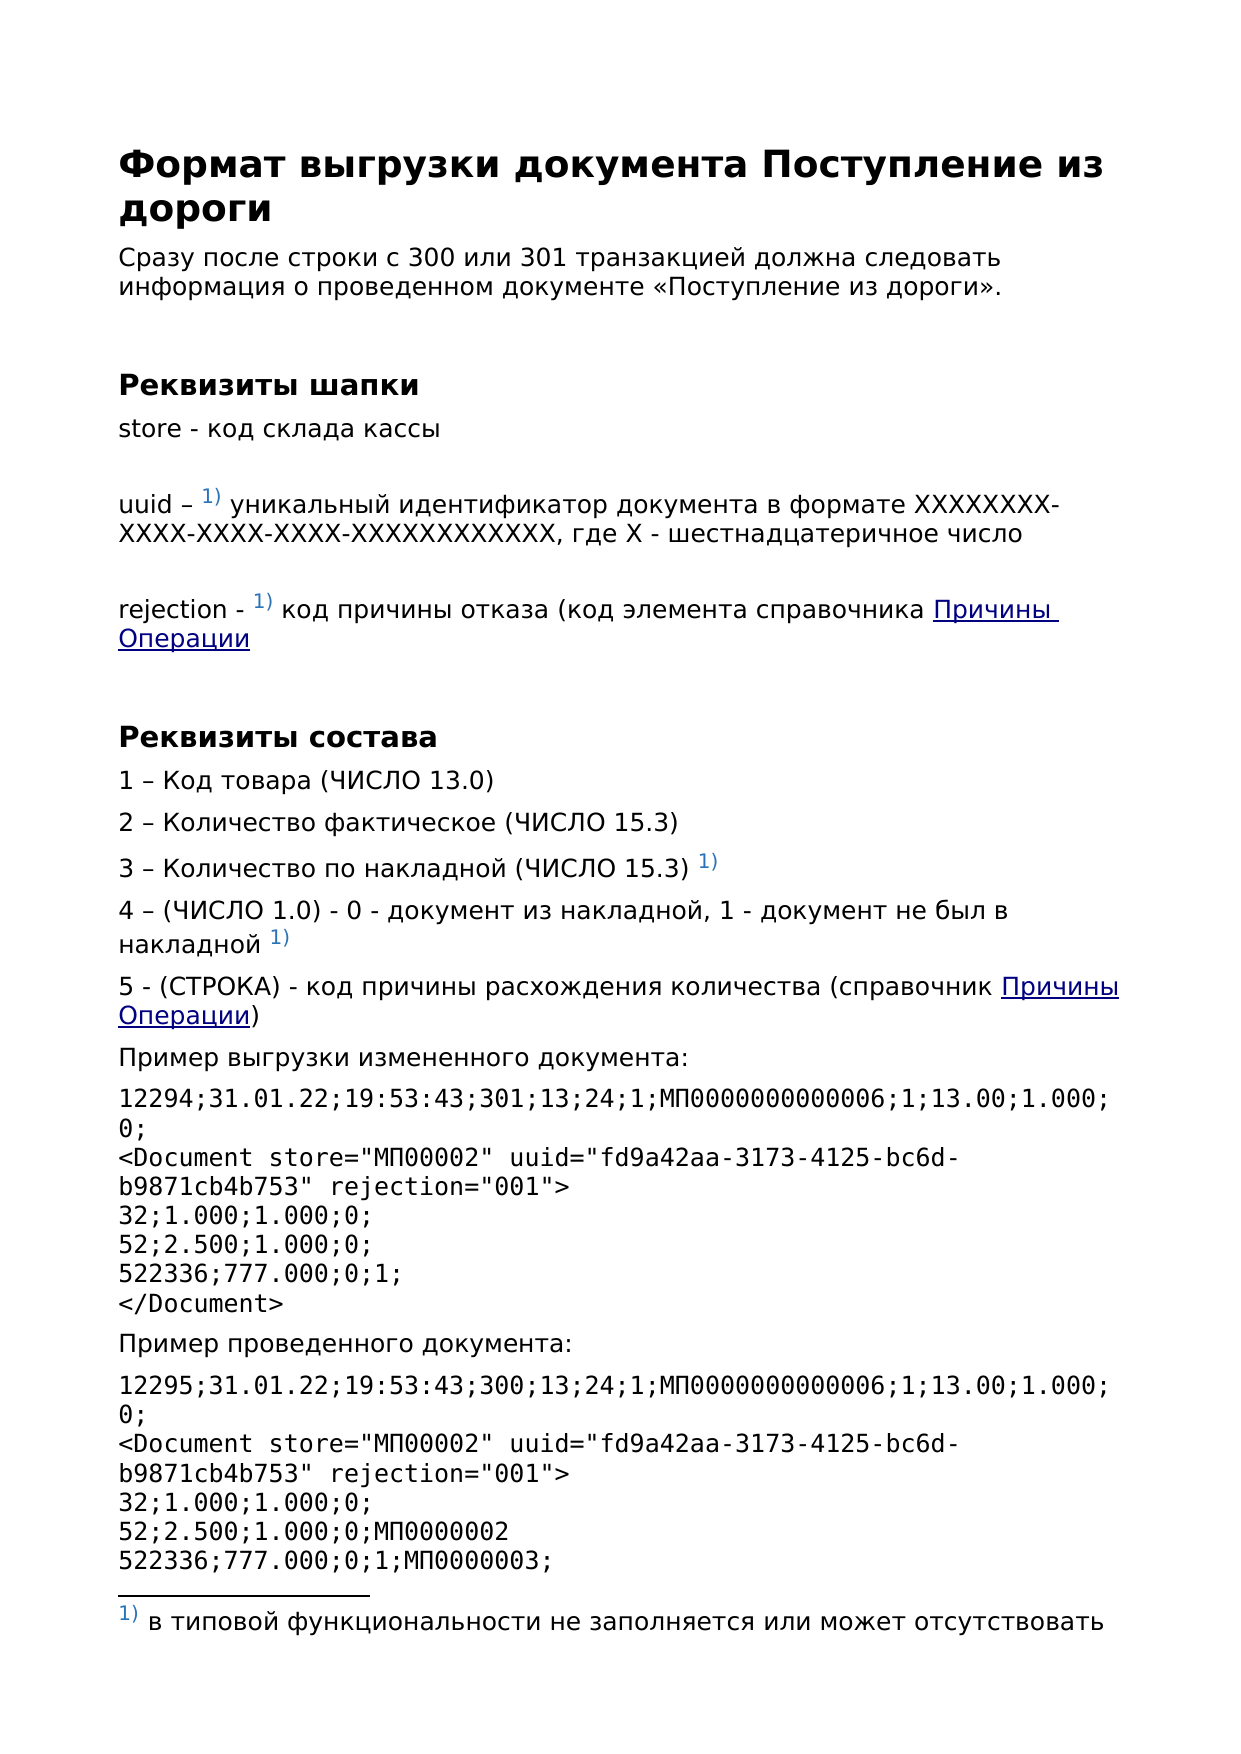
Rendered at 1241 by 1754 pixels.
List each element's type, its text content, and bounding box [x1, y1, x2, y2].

text 4 – (ЧИСЛО 1.0) - 0 - документ из накладной, 1 - документ не был в накладной 1) [118, 896, 1122, 959]
text 12294;31.01.22;19:53:43;301;13;24;1;МП0000000000006;1;13.00;1.000;0; <Document store="МП00002" uuid="fd9a42aa-3173-4125-bc6d-b9871cb4b753" rejection="001"> 32;1.000;1.000;0; 52;2.500;1.000;0; 522336;777.000;0;1; </Document> [118, 1084, 1122, 1318]
text Пример проведенного документа: [118, 1330, 1122, 1359]
text Пример выгрузки измененного документа: [118, 1043, 1122, 1072]
text store - код склада кассы [118, 414, 1122, 473]
text 3 – Количество по накладной (ЧИСЛО 15.3) 1) [118, 850, 1122, 884]
text rejection - 1) код причины отказа (код элемента справочника Причины Операции [118, 590, 1122, 682]
text 1 – Код товара (ЧИСЛО 13.0) [118, 766, 1122, 796]
subtitle Формат выгрузки документа Поступление из дороги [118, 143, 1122, 230]
text 2 – Количество фактическое (ЧИСЛО 15.3) [118, 808, 1122, 837]
text 12295;31.01.22;19:53:43;300;13;24;1;МП0000000000006;1;13.00;1.000;0; <Document store="МП00002" uuid="fd9a42aa-3173-4125-bc6d-b9871cb4b753" rejection="001"> 32;1.000;1.000;0; 52;2.500;1.000;0;МП0000002 522336;777.000;0;1;МП0000003; [118, 1371, 1122, 1576]
text 5 - (СТРОКА) - код причины расхождения количества (справочник Причины Операции) [118, 972, 1122, 1030]
text в типовой функциональности не заполняется или может отсутствовать [118, 1602, 1122, 1636]
text uuid – уникальный идентификатор документа в формате XXXXXXXX-XXXX-XXXX-XXXX-XXXXXXXXXXXX, где X - шестнадцатеричное число [118, 485, 1122, 578]
text Сразу после строки с 300 или 301 транзакцией должна следовать информация о проведенном документе «Поступление из дороги». [118, 243, 1122, 330]
subtitle Реквизиты состава [118, 720, 1122, 754]
subtitle Реквизиты шапки [118, 368, 1122, 402]
